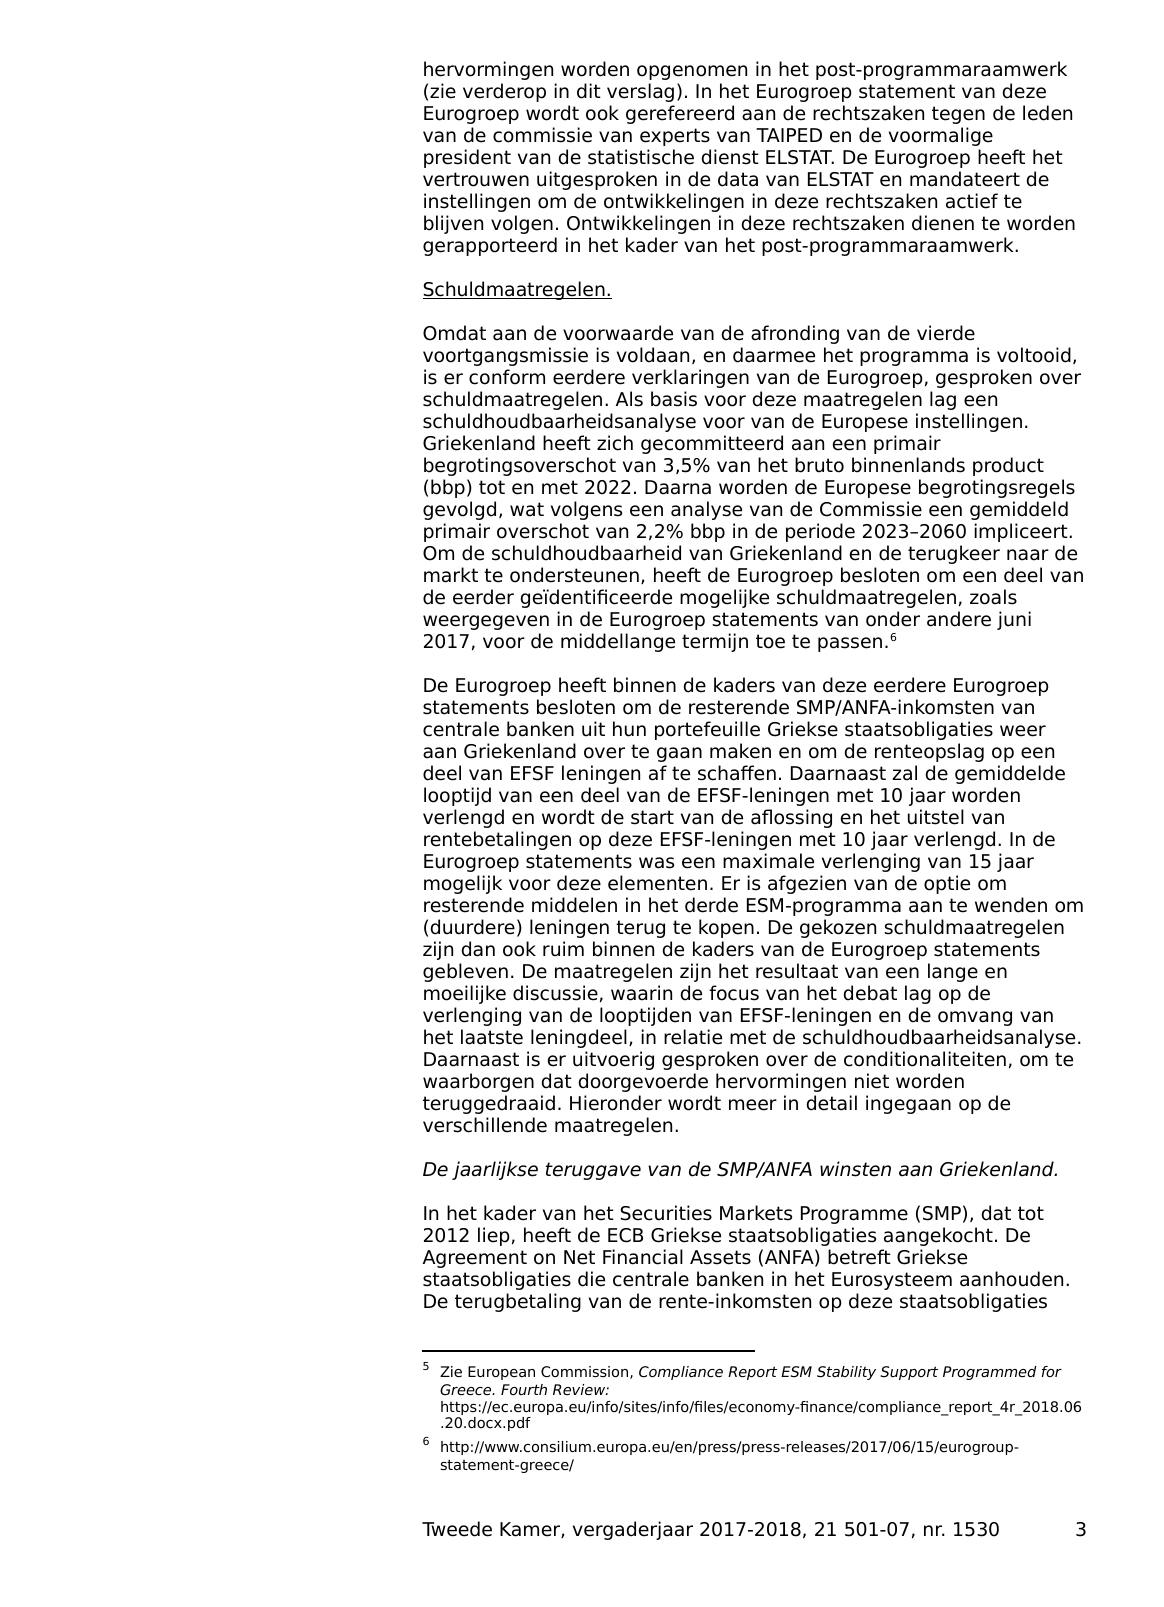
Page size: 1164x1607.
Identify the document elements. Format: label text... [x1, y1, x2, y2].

subtitle Schuldmaatregelen. [422, 279, 1087, 301]
text Omdat aan de voorwaarde van de afronding van de vierde voortgangsmissie is voldaan, en daarmee het programma is voltooid, is er conform eerdere verklaringen van de Eurogroep, gesproken over schuldmaatregelen. Als basis voor deze maatregelen lag een schuldhoudbaarheidsanalyse voor van de Europese instellingen. Griekenland heeft zich gecommitteerd aan een primair begrotingsoverschot van 3,5% van het bruto binnenlands product (bbp) tot en met 2022. Daarna worden de Europese begrotingsregels gevolgd, wat volgens een analyse van de Commissie een gemiddeld primair overschot van 2,2% bbp in de periode 2023–2060 impliceert. Om de schuldhoudbaarheid van Griekenland en de terugkeer naar de markt te ondersteunen, heeft de Eurogroep besloten om een deel van de eerder geïdentificeerde mogelijke schuldmaatregelen, zoals weergegeven in de Eurogroep statements van onder andere juni 2017, voor de middellange termijn toe te passen. [422, 323, 1087, 653]
text Zie European Commission, Compliance Report ESM Stability Support Programmed for Greece. Fourth Review: https://ec.europa.eu/info/sites/info/files/economy-finance/compliance_report_4r_2018.06.20.docx.pdf [422, 1360, 1087, 1432]
text hervormingen worden opgenomen in het post-programmaraamwerk (zie verderop in dit verslag). In het Eurogroep statement van deze Eurogroep wordt ook gerefereerd aan de rechtszaken tegen de leden van de commissie van experts van TAIPED en de voormalige president van de statistische dienst ELSTAT. De Eurogroep heeft het vertrouwen uitgesproken in de data van ELSTAT en mandateert de instellingen om de ontwikkelingen in deze rechtszaken actief te blijven volgen. Ontwikkelingen in deze rechtszaken dienen te worden gerapporteerd in het kader van het post-programmaraamwerk. [422, 59, 1087, 257]
subtitle De jaarlijkse teruggave van de SMP/ANFA winsten aan Griekenland. [422, 1159, 1087, 1181]
text De Eurogroep heeft binnen de kaders van deze eerdere Eurogroep statements besloten om de resterende SMP/ANFA-inkomsten van centrale banken uit hun portefeuille Griekse staatsobligaties weer aan Griekenland over te gaan maken en om de renteopslag op een deel van EFSF leningen af te schaffen. Daarnaast zal de gemiddelde looptijd van een deel van de EFSF-leningen met 10 jaar worden verlengd en wordt de start van de aflossing en het uitstel van rentebetalingen op deze EFSF-leningen met 10 jaar verlengd. In de Eurogroep statements was een maximale verlenging van 15 jaar mogelijk voor deze elementen. Er is afgezien van de optie om resterende middelen in het derde ESM-programma aan te wenden om (duurdere) leningen terug te kopen. De gekozen schuldmaatregelen zijn dan ook ruim binnen de kaders van de Eurogroep statements gebleven. De maatregelen zijn het resultaat van een lange en moeilijke discussie, waarin de focus van het debat lag op de verlenging van de looptijden van EFSF-leningen en de omvang van het laatste leningdeel, in relatie met de schuldhoudbaarheidsanalyse. Daarnaast is er uitvoerig gesproken over de conditionaliteiten, om te waarborgen dat doorgevoerde hervormingen niet worden teruggedraaid. Hieronder wordt meer in detail ingegaan op de verschillende maatregelen. [422, 675, 1087, 1137]
text http://www.consilium.europa.eu/en/press/press-releases/2017/06/15/eurogroup-statement-greece/ [422, 1435, 1087, 1474]
text In het kader van het Securities Markets Programme (SMP), dat tot 2012 liep, heeft de ECB Griekse staatsobligaties aangekocht. De Agreement on Net Financial Assets (ANFA) betreft Griekse staatsobligaties die centrale banken in het Eurosysteem aanhouden. De terugbetaling van de rente-inkomsten op deze staatsobligaties [422, 1203, 1087, 1313]
